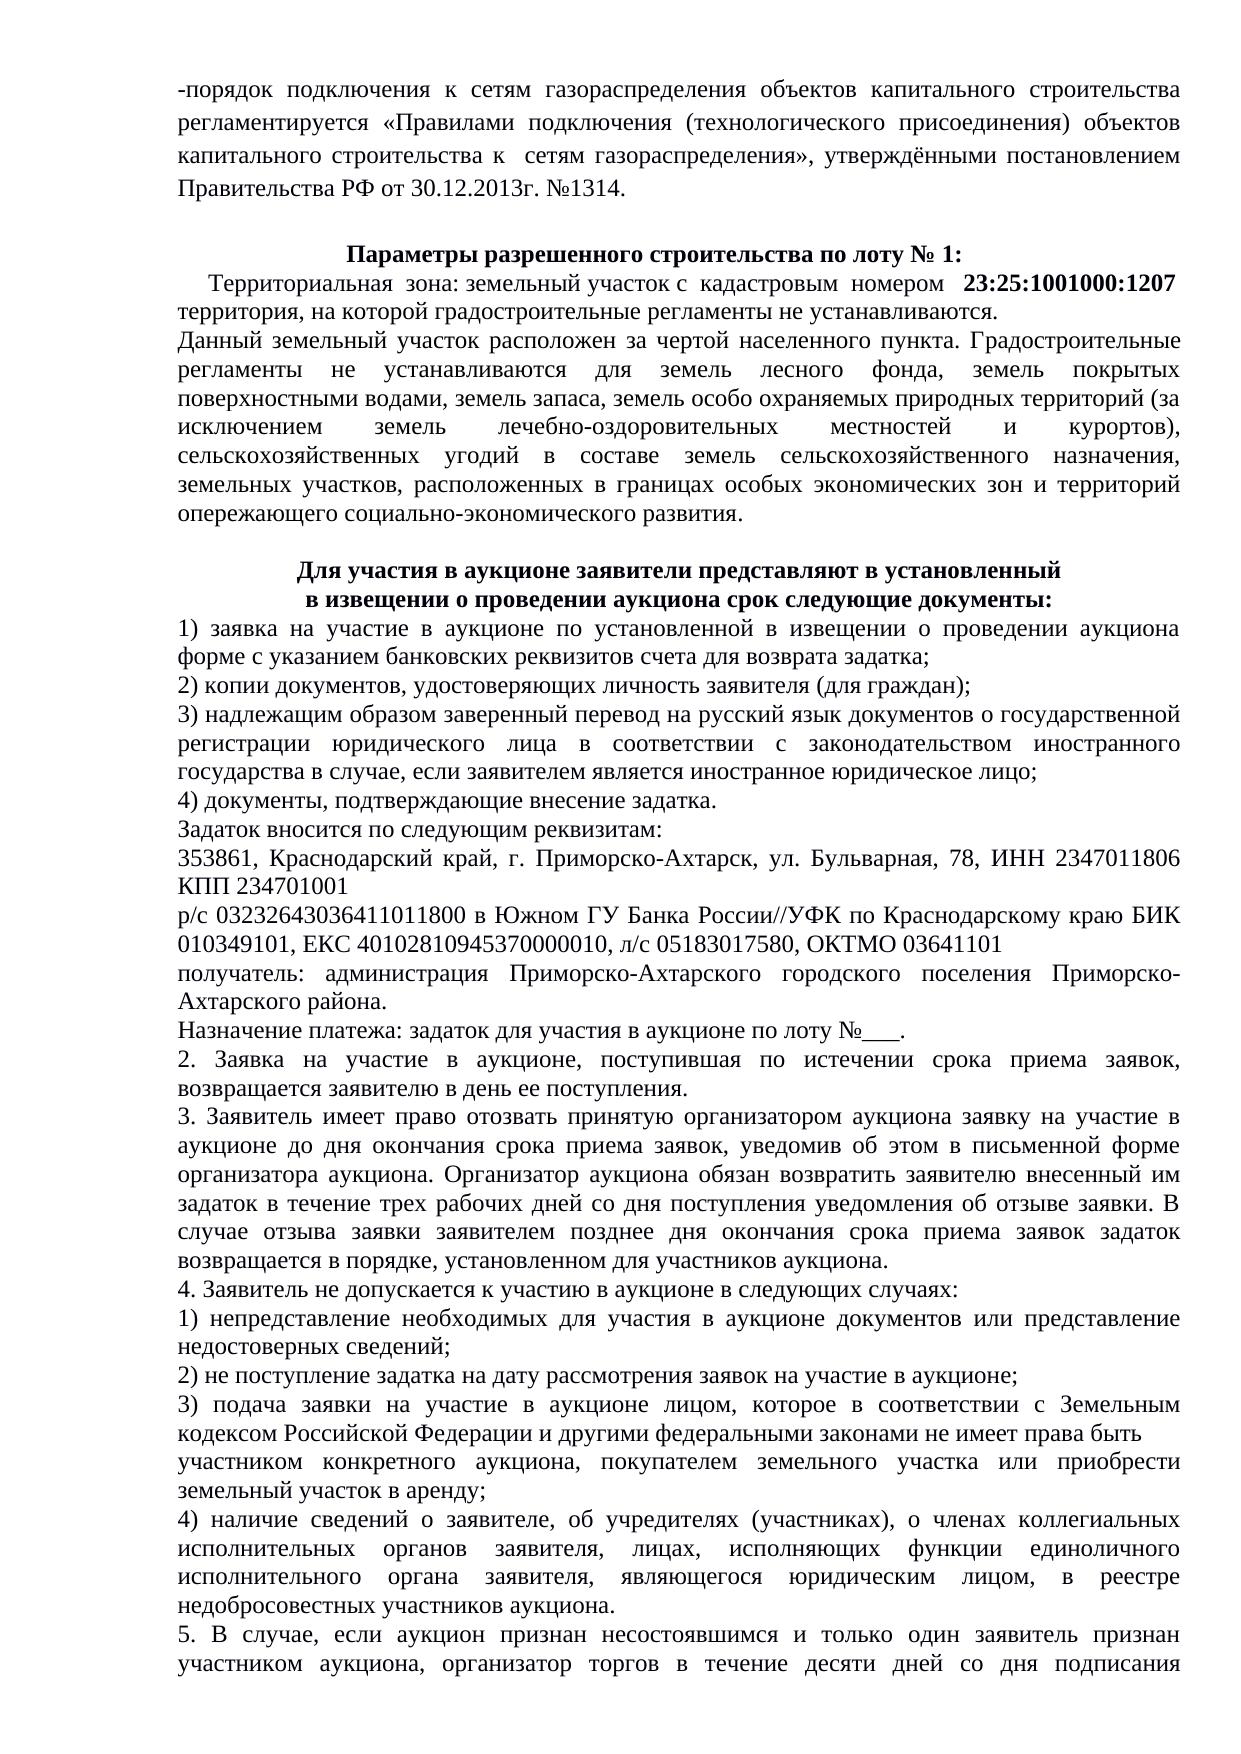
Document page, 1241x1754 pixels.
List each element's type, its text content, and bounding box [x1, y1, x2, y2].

text р/с 03232643036411011800 в Южном ГУ Банка России//УФК по Краснодарскому краю БИК 010349101, ЕКС 40102810945370000010, л/с 05183017580, ОКТМО 03641101 [177, 900, 1181, 958]
text территория, на которой градостроительные регламенты не устанавливаются. [177, 296, 1181, 325]
text 3) надлежащим образом заверенный перевод на русский язык документов о государственной регистрации юридического лица в соответствии с законодательством иностранного государства в случае, если заявителем является иностранное юридическое лицо; [177, 699, 1181, 785]
text получатель: администрация Приморско-Ахтарского городского поселения Приморско-Ахтарского района. [177, 958, 1181, 1015]
text Назначение платежа: задаток для участия в аукционе по лоту №___. [177, 1015, 1181, 1044]
text 353861, Краснодарский край, г. Приморско-Ахтарск, ул. Бульварная, 78, ИНН 2347011806 КПП 234701001 [177, 843, 1181, 900]
text 2) копии документов, удостоверяющих личность заявителя (для граждан); [177, 670, 1181, 699]
text 1) непредставление необходимых для участия в аукционе документов или представление недостоверных сведений; [177, 1303, 1181, 1360]
text 4. Заявитель не допускается к участию в аукционе в следующих случаях: [177, 1274, 1181, 1303]
text -порядок подключения к сетям газораспределения объектов капитального строительства регламентируется «Правилами подключения (технологического присоединения) объектов капитального строительства к сетям газораспределения», утверждёнными постановлением Правительства РФ от 30.12.2013г. №1314. [177, 74, 1181, 202]
text 1) заявка на участие в аукционе по установленной в извещении о проведении аукциона форме с указанием банковских реквизитов счета для возврата задатка; [177, 613, 1181, 670]
text Задаток вносится по следующим реквизитам: [177, 814, 1181, 843]
text Данный земельный участок расположен за чертой населенного пункта. Градостроительные регламенты не устанавливаются для земель лесного фонда, земель покрытых поверхностными водами, земель запаса, земель особо охраняемых природных территорий (за исключением земель лечебно-оздоровительных местностей и курортов), сельскохозяйственных угодий в составе земель сельскохозяйственного назначения, земельных участков, расположенных в границах особых экономических зон и территорий опережающего социально-экономического развития. [177, 325, 1181, 526]
text 4) наличие сведений о заявителе, об учредителях (участниках), о членах коллегиальных исполнительных органов заявителя, лицах, исполняющих функции единоличного исполнительного органа заявителя, являющегося юридическим лицом, в реестре недобросовестных участников аукциона. [177, 1504, 1181, 1619]
text Территориальная зона: земельный участок с кадастровым номером 23:25:1001000:1207 [177, 268, 1181, 296]
text 2. Заявка на участие в аукционе, поступившая по истечении срока приема заявок, возвращается заявителю в день ее поступления. [177, 1044, 1181, 1101]
text 4) документы, подтверждающие внесение задатка. [177, 785, 1181, 814]
text 5. В случае, если аукцион признан несостоявшимся и только один заявитель признан участником аукциона, организатор торгов в течение десяти дней со дня подписания [177, 1619, 1181, 1676]
text в извещении о проведении аукциона срок следующие документы: [177, 584, 1181, 613]
text Для участия в аукционе заявители представляют в установленный [177, 555, 1181, 584]
text 3. Заявитель имеет право отозвать принятую организатором аукциона заявку на участие в аукционе до дня окончания срока приема заявок, уведомив об этом в письменной форме организатора аукциона. Организатор аукциона обязан возвратить заявителю внесенный им задаток в течение трех рабочих дней со дня поступления уведомления об отзыве заявки. В случае отзыва заявки заявителем позднее дня окончания срока приема заявок задаток возвращается в порядке, установленном для участников аукциона. [177, 1101, 1181, 1274]
text 2) не поступление задатка на дату рассмотрения заявок на участие в аукционе; [177, 1360, 1181, 1389]
text 3) подача заявки на участие в аукционе лицом, которое в соответствии с Земельным кодексом Российской Федерации и другими федеральными законами не имеет права быть [177, 1389, 1181, 1446]
text Параметры разрешенного строительства по лоту № 1: [177, 239, 1181, 268]
text участником конкретного аукциона, покупателем земельного участка или приобрести земельный участок в аренду; [177, 1446, 1181, 1504]
